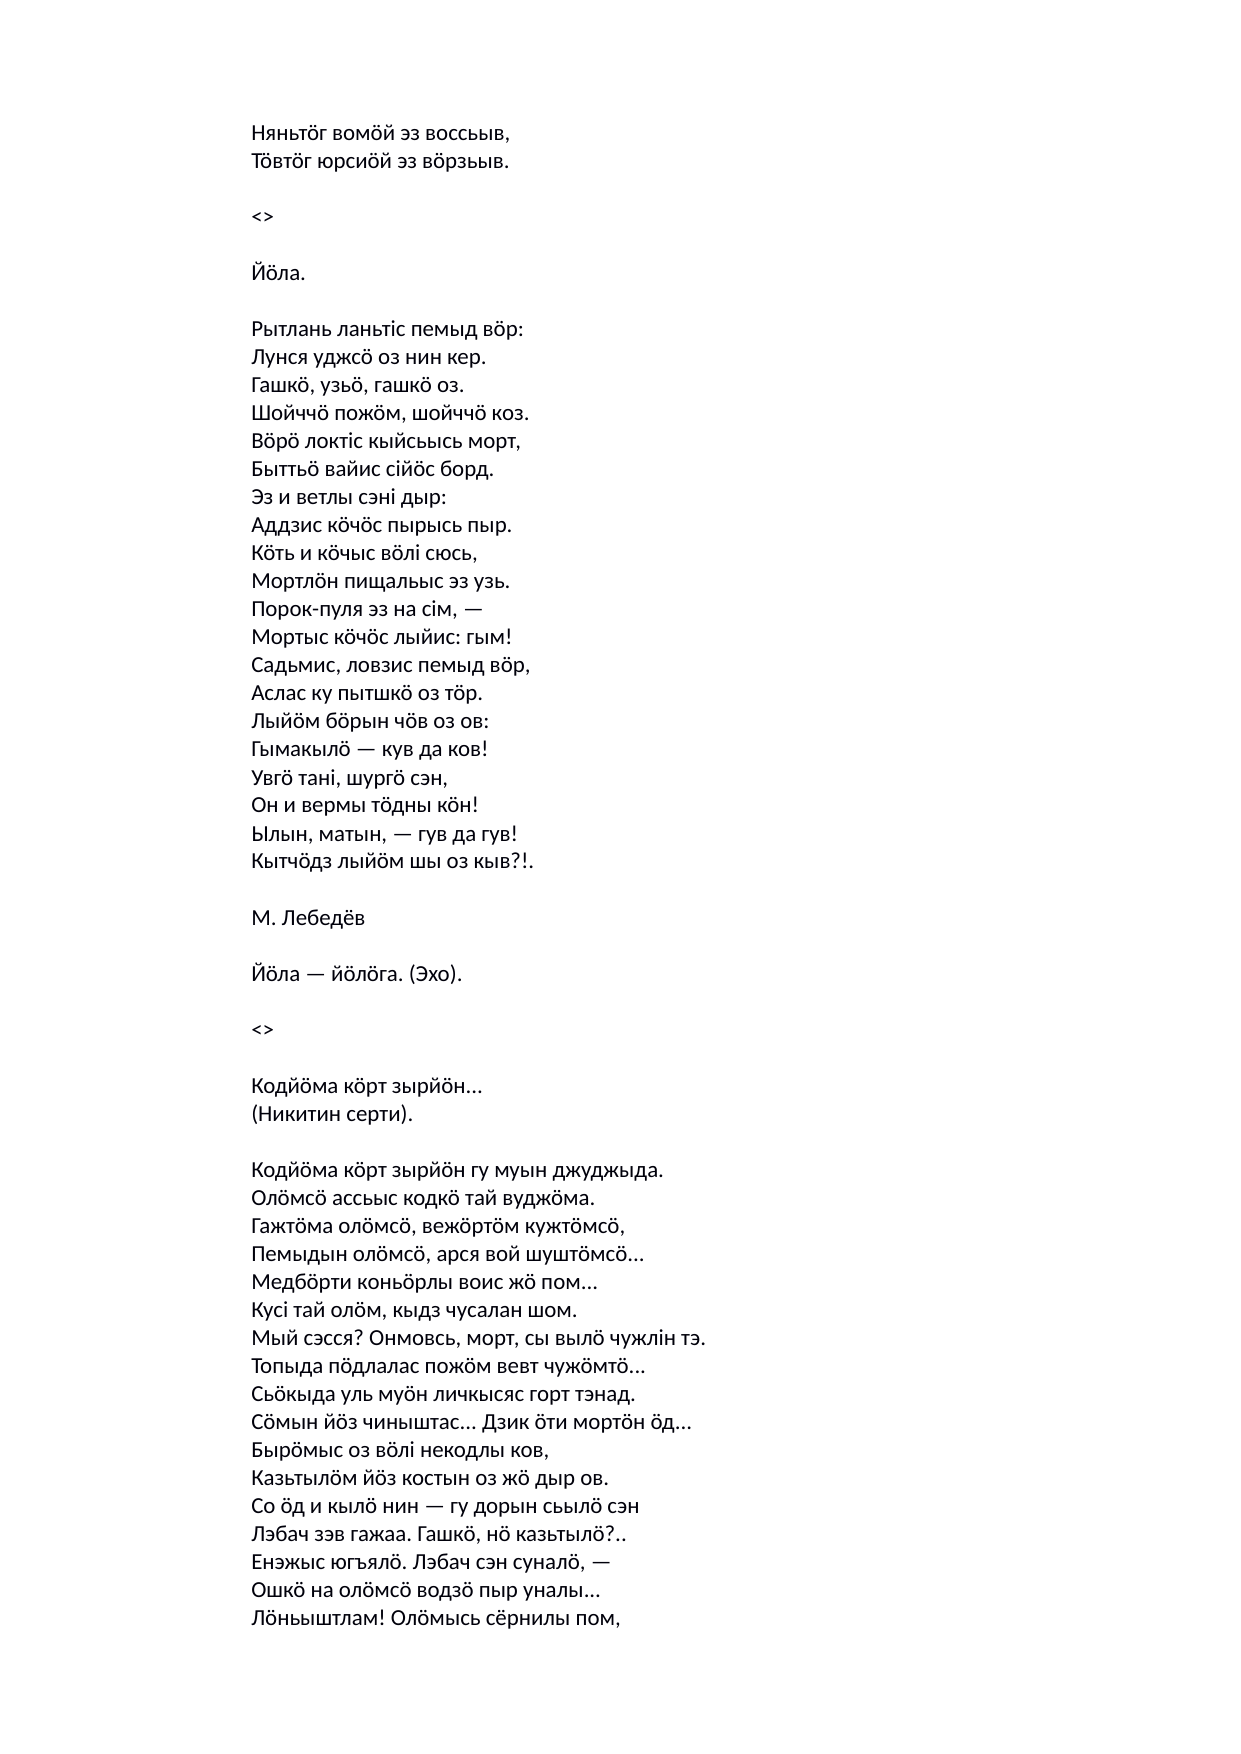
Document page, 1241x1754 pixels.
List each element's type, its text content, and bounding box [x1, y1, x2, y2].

text Сьӧкыда уль муӧн личкысяс горт тэнад. [177, 1379, 1152, 1407]
text Лэбач зэв гажаа. Гашкӧ, нӧ казьтылӧ?.. [177, 1519, 1152, 1547]
text М. Лебедёв [177, 903, 1152, 931]
text Шойччӧ пожӧм, шойччӧ коз. [177, 398, 1152, 426]
text Мый сэсся? Онмовсь, морт, сы вылӧ чужлін тэ. [177, 1323, 1152, 1351]
text Мортыс кӧчӧс лыйис: гым! [177, 622, 1152, 651]
text Аслас ку пытшкӧ оз тӧр. [177, 678, 1152, 707]
text Рытлань ланьтіс пемыд вӧр: [177, 314, 1152, 342]
text Йӧла. [177, 258, 1152, 286]
text Йӧла — йӧлӧга. (Эхо). [177, 959, 1152, 987]
text Олӧмсӧ ассьыс кодкӧ тай вуджӧма. [177, 1183, 1152, 1211]
text Гымакылӧ — кув да ков! [177, 734, 1152, 763]
text (Никитин серти). [177, 1099, 1152, 1127]
text Кӧть и кӧчыс вӧлі сюсь, [177, 538, 1152, 566]
text <> [177, 1015, 1152, 1043]
text Порок-пуля эз на сім, — [177, 594, 1152, 622]
text Гажтӧма олӧмсӧ, вежӧртӧм кужтӧмсӧ, [177, 1211, 1152, 1239]
text Ылын, матын, — гув да гув! [177, 819, 1152, 847]
text Енэжыс югъялӧ. Лэбач сэн суналӧ, — [177, 1547, 1152, 1575]
text Эз и ветлы сэні дыр: [177, 482, 1152, 510]
text Кусі тай олӧм, кыдз чусалан шом. [177, 1295, 1152, 1323]
text Ошкӧ на олӧмсӧ водзӧ пыр уналы... [177, 1575, 1152, 1603]
text Гашкӧ, узьӧ, гашкӧ оз. [177, 370, 1152, 398]
text Аддзис кӧчӧс пырысь пыр. [177, 510, 1152, 538]
text Бырӧмыс оз вӧлі некодлы ков, [177, 1435, 1152, 1463]
text Вӧрӧ локтіс кыйсьысь морт, [177, 426, 1152, 454]
text Сӧмын йӧз чиныштас... Дзик ӧти мортӧн ӧд... [177, 1407, 1152, 1435]
text Он и вермы тӧдны кӧн! [177, 791, 1152, 819]
text Со ӧд и кылӧ нин — гу дорын сьылӧ сэн [177, 1491, 1152, 1519]
text Кодйӧма кӧрт зырйӧн... [177, 1071, 1152, 1099]
text Увгӧ тані, шургӧ сэн, [177, 763, 1152, 791]
text Лӧньыштлам! Олӧмысь сёрнилы пом, [177, 1603, 1152, 1631]
text Лыйӧм бӧрын чӧв оз ов: [177, 707, 1152, 734]
text Медбӧрти коньӧрлы воис жӧ пом... [177, 1267, 1152, 1295]
text Тӧвтӧг юрсиӧй эз вӧрзьыв. [177, 146, 1152, 174]
text Пемыдын олӧмсӧ, арся вой шуштӧмсӧ... [177, 1239, 1152, 1267]
text Кытчӧдз лыйӧм шы оз кыв?!. [177, 847, 1152, 875]
text <> [177, 202, 1152, 230]
text Кодйӧма кӧрт зырйӧн гу муын джуджыда. [177, 1155, 1152, 1183]
text Казьтылӧм йӧз костын оз жӧ дыр ов. [177, 1463, 1152, 1491]
text Садьмис, ловзис пемыд вӧр, [177, 651, 1152, 678]
text Мортлӧн пищальыс эз узь. [177, 566, 1152, 594]
text Лунся уджсӧ оз нин кер. [177, 342, 1152, 370]
text Быттьӧ вайис сійӧс борд. [177, 454, 1152, 482]
text Топыда пӧдлалас пожӧм вевт чужӧмтӧ... [177, 1351, 1152, 1379]
text Няньтӧг вомӧй эз воссьыв, [177, 118, 1152, 146]
